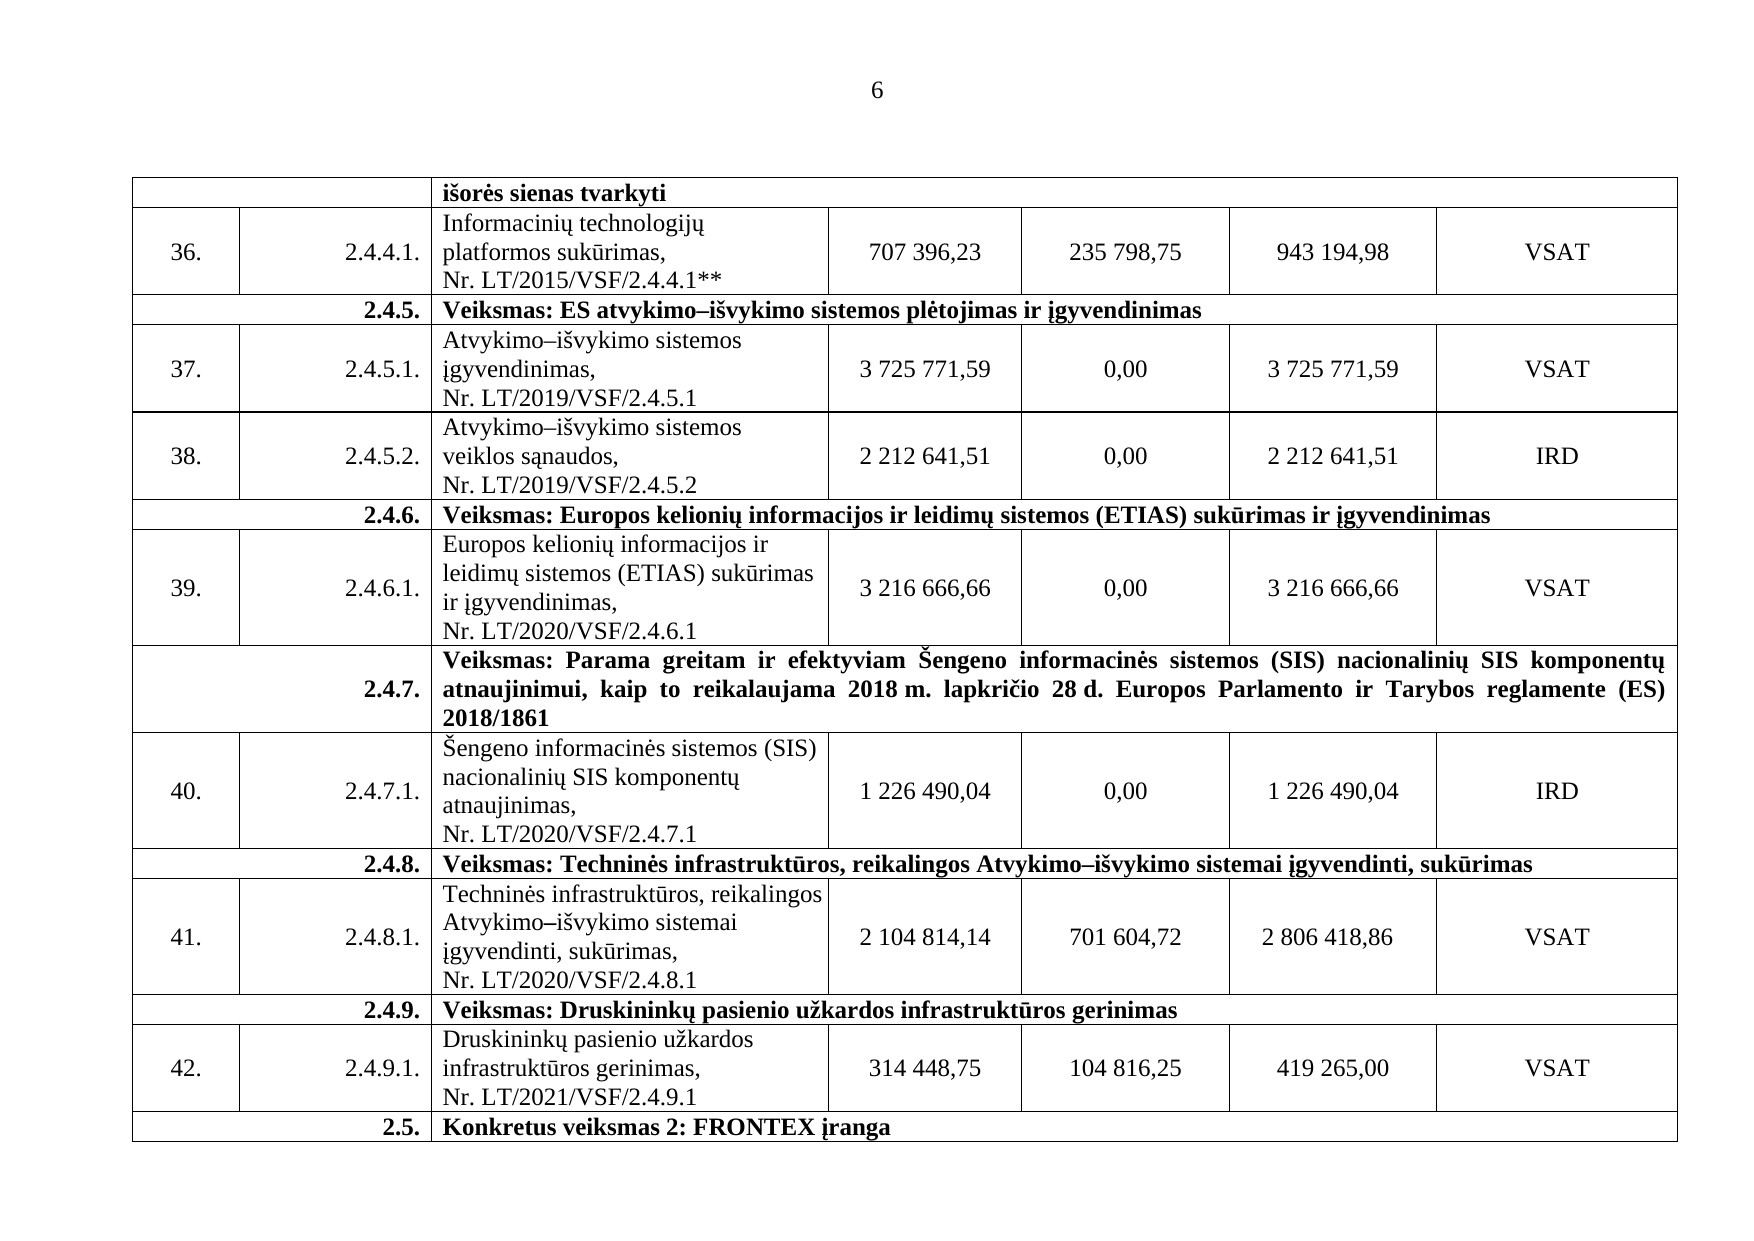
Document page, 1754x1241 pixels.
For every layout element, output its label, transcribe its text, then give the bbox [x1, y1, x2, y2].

table_cell 419 265,00 [1230, 1025, 1436, 1111]
table_cell IRD [1437, 733, 1677, 848]
table_cell 0,00 [1022, 413, 1229, 499]
table_cell 2.4.8. [133, 849, 431, 878]
table_cell 2 212 641,51 [1230, 413, 1436, 499]
table_cell IRD [1437, 413, 1677, 499]
table_cell 3 216 666,66 [1230, 530, 1436, 644]
table_cell 943 194,98 [1230, 208, 1436, 294]
table_cell 2 212 641,51 [829, 413, 1021, 499]
table_cell 0,00 [1022, 530, 1229, 644]
table_cell Veiksmas: Druskininkų pasienio užkardos infrastruktūros gerinimas [432, 995, 1677, 1023]
table_cell 1 226 490,04 [829, 733, 1021, 848]
table_cell 2.4.7.1. [240, 733, 431, 848]
table_cell 2.5. [133, 1112, 431, 1141]
table_cell Europos kelionių informacijos ir leidimų sistemos (ETIAS) sukūrimas ir įgyvendinimas, Nr. LT/2020/VSF/2.4.6.1 [432, 530, 828, 644]
table_cell 3 216 666,66 [829, 530, 1021, 644]
table_cell 1 226 490,04 [1230, 733, 1436, 848]
table_cell VSAT [1437, 1025, 1677, 1111]
table_cell Šengeno informacinės sistemos (SIS) nacionalinių SIS komponentų atnaujinimas, Nr. LT/2020/VSF/2.4.7.1 [432, 733, 828, 848]
table_cell VSAT [1437, 879, 1677, 994]
table_cell 36. [133, 208, 239, 294]
table_cell Atvykimo–išvykimo sistemos veiklos sąnaudos, Nr. LT/2019/VSF/2.4.5.2 [432, 413, 828, 499]
table_cell Veiksmas: Parama greitam ir efektyviam Šengeno informacinės sistemos (SIS) nacionalinių SIS komponentų atnaujinimui, kaip to reikalaujama 2018 m. lapkričio 28 d. Europos Parlamento ir Tarybos reglamente (ES) 2018/1861 [432, 646, 1677, 732]
table_cell išorės sienas tvarkyti [432, 178, 1677, 207]
table_cell 3 725 771,59 [1230, 325, 1436, 411]
table_cell Druskininkų pasienio užkardos infrastruktūros gerinimas, Nr. LT/2021/VSF/2.4.9.1 [432, 1025, 828, 1111]
table_cell VSAT [1437, 530, 1677, 644]
table_cell 42. [133, 1025, 239, 1111]
table_cell 2.4.9.1. [240, 1025, 431, 1111]
table_cell Konkretus veiksmas 2: FRONTEX įranga [432, 1112, 1677, 1141]
table_cell [133, 178, 431, 207]
table_cell 2.4.6. [133, 500, 431, 528]
table_cell 707 396,23 [829, 208, 1021, 294]
table_cell 2 104 814,14 [829, 879, 1021, 994]
table_cell VSAT [1437, 208, 1677, 294]
table_cell 0,00 [1022, 325, 1229, 411]
table_cell 235 798,75 [1022, 208, 1229, 294]
table_cell Atvykimo–išvykimo sistemos įgyvendinimas, Nr. LT/2019/VSF/2.4.5.1 [432, 325, 828, 411]
table_cell 41. [133, 879, 239, 994]
table_cell 0,00 [1022, 733, 1229, 848]
table_cell 314 448,75 [829, 1025, 1021, 1111]
table_cell 38. [133, 413, 239, 499]
table_cell 37. [133, 325, 239, 411]
table_cell 2.4.5. [133, 295, 431, 324]
table_cell 3 725 771,59 [829, 325, 1021, 411]
table_cell 2.4.6.1. [240, 530, 431, 644]
table_cell VSAT [1437, 325, 1677, 411]
table_cell Veiksmas: Europos kelionių informacijos ir leidimų sistemos (ETIAS) sukūrimas ir įgyvendinimas [432, 500, 1677, 528]
table_cell 701 604,72 [1022, 879, 1229, 994]
table_cell 2.4.9. [133, 995, 431, 1023]
table_cell 2 806 418,86 [1230, 879, 1436, 994]
table_cell 2.4.8.1. [240, 879, 431, 994]
table_cell 2.4.4.1. [240, 208, 431, 294]
table_cell 2.4.5.2. [240, 413, 431, 499]
table_cell Techninės infrastruktūros, reikalingos Atvykimo–išvykimo sistemai įgyvendinti, sukūrimas, Nr. LT/2020/VSF/2.4.8.1 [432, 879, 828, 994]
table_cell 104 816,25 [1022, 1025, 1229, 1111]
table_cell Veiksmas: Techninės infrastruktūros, reikalingos Atvykimo–išvykimo sistemai įgyvendinti, sukūrimas [432, 849, 1677, 878]
table_cell 2.4.7. [133, 646, 431, 732]
table_cell 2.4.5.1. [240, 325, 431, 411]
table_cell Informacinių technologijų platformos sukūrimas, Nr. LT/2015/VSF/2.4.4.1** [432, 208, 828, 294]
table_cell 39. [133, 530, 239, 644]
table_cell Veiksmas: ES atvykimo–išvykimo sistemos plėtojimas ir įgyvendinimas [432, 295, 1677, 324]
table_cell 40. [133, 733, 239, 848]
